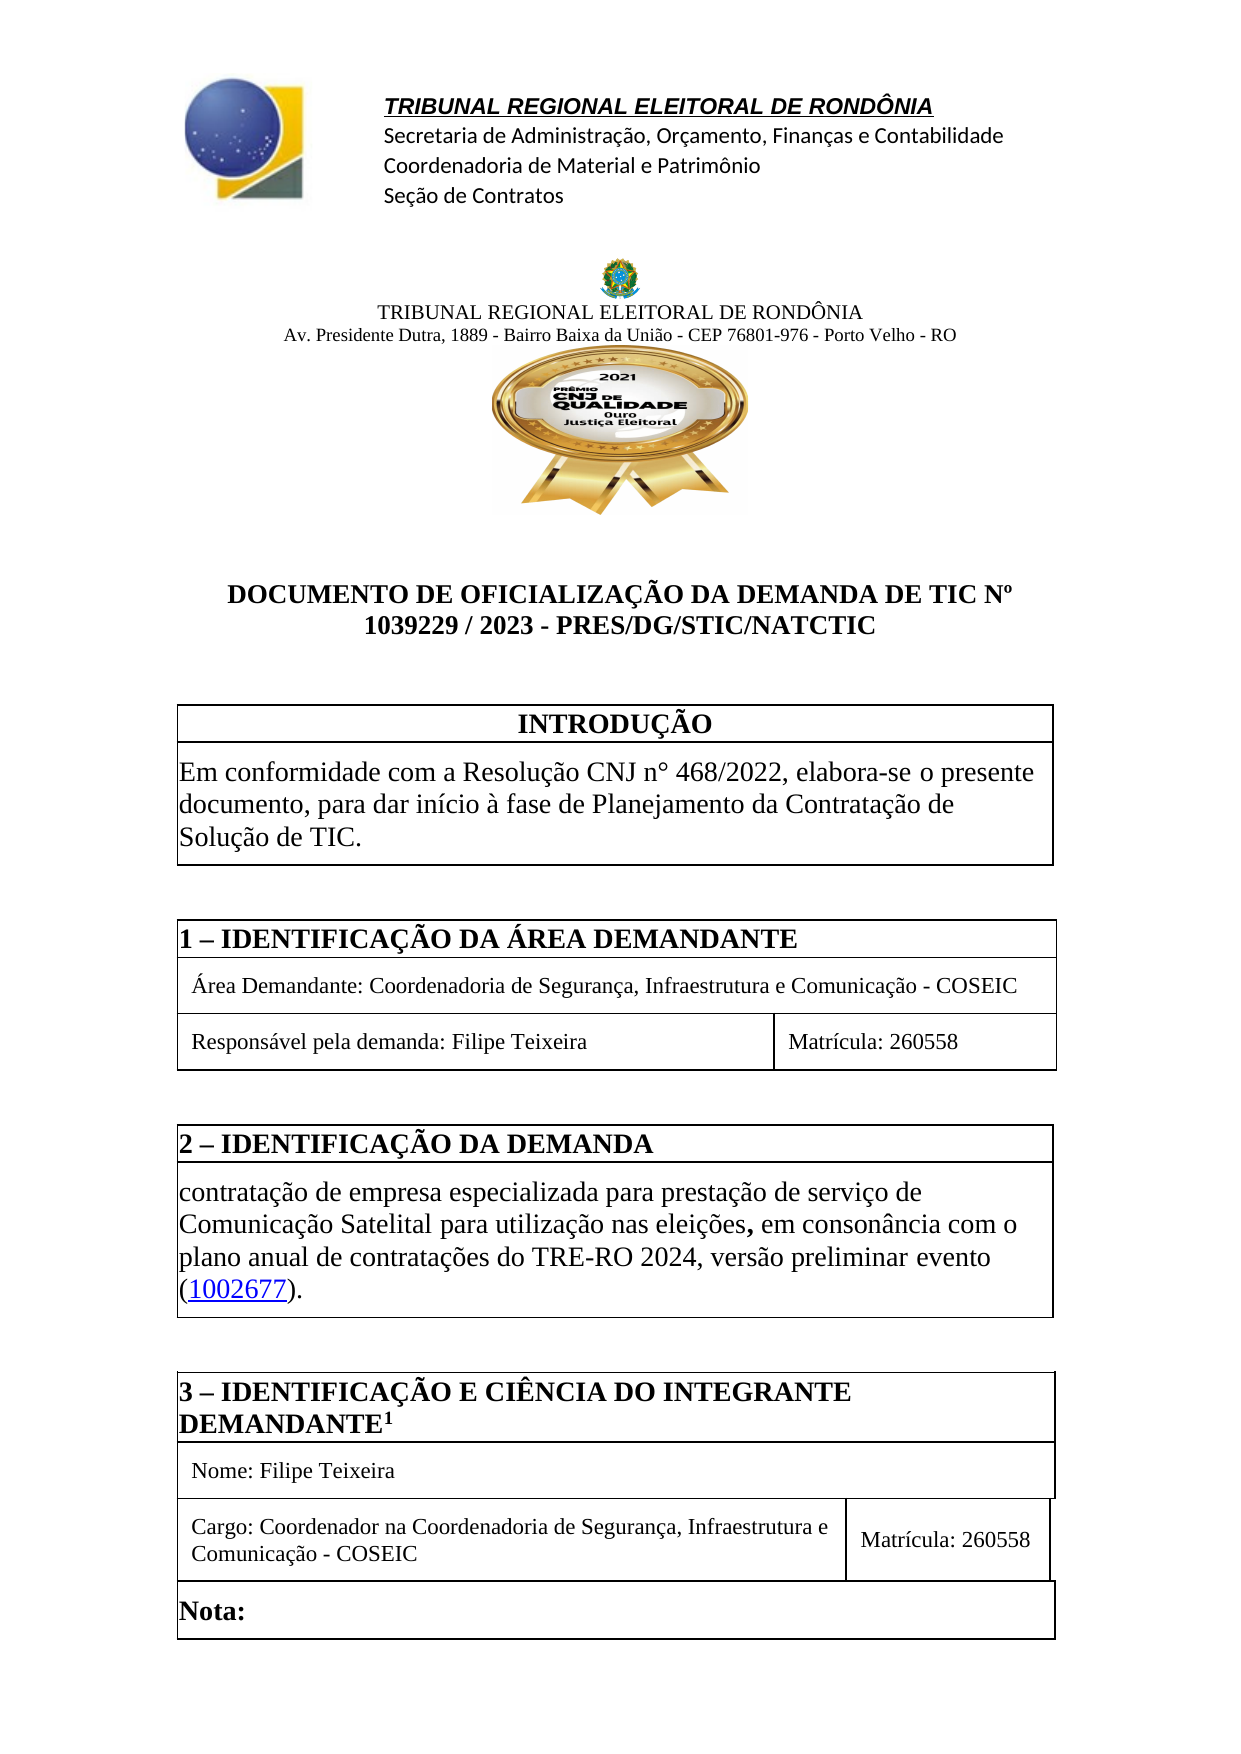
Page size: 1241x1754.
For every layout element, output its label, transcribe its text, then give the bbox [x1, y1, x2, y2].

text TRIBUNAL REGIONAL ELEITORAL DE RONDÔNIA [177, 300, 1063, 324]
table_header INTRODUÇÃO [178, 706, 1052, 741]
table_cell Matrícula: 260558 [775, 1014, 1056, 1069]
table_cell Área Demandante: Coordenadoria de Segurança, Infraestrutura e Comunicação - COSEIC [178, 958, 1056, 1013]
table_cell contratação de empresa especializada para prestação de serviço de Comunicação Satelital para utilização nas eleições, em consonância com o plano anual de contratações do TRE-RO 2024, versão preliminar evento (1002677). [178, 1163, 1052, 1316]
table_header 2 – IDENTIFICAÇÃO DA DEMANDA [178, 1126, 1052, 1161]
text Documento de Oficialização da Demanda de TIC nº 1039229 / 2023 - PRES/DG/STIC/NATCTIC [177, 578, 1063, 640]
table_cell [1051, 1499, 1055, 1580]
table_cell Responsável pela demanda: Filipe Teixeira [178, 1014, 773, 1069]
text Av. Presidente Dutra, 1889 - Bairro Baixa da União - CEP 76801-976 - Porto Velho - RO [177, 324, 1063, 346]
table_header 1 – IDENTIFICAÇÃO DA ÁREA DEMANDANTE [178, 921, 1056, 956]
table_cell Matrícula: 260558 [847, 1499, 1049, 1580]
table_cell Em conformidade com a Resolução CNJ n° 468/2022, elabora-se o presente documento, para dar início à fase de Planejamento da Contratação de Solução de TIC. [178, 743, 1052, 864]
table_header 3 – IDENTIFICAÇÃO E CIÊNCIA DO INTEGRANTE DEMANDANTE1 [178, 1373, 1054, 1441]
table_cell Nota: [178, 1582, 1054, 1638]
table_cell Nome: Filipe Teixeira [178, 1443, 1054, 1497]
table_cell Cargo: Coordenador na Coordenadoria de Segurança, Infraestrutura e Comunicação - COSEIC [178, 1499, 845, 1580]
